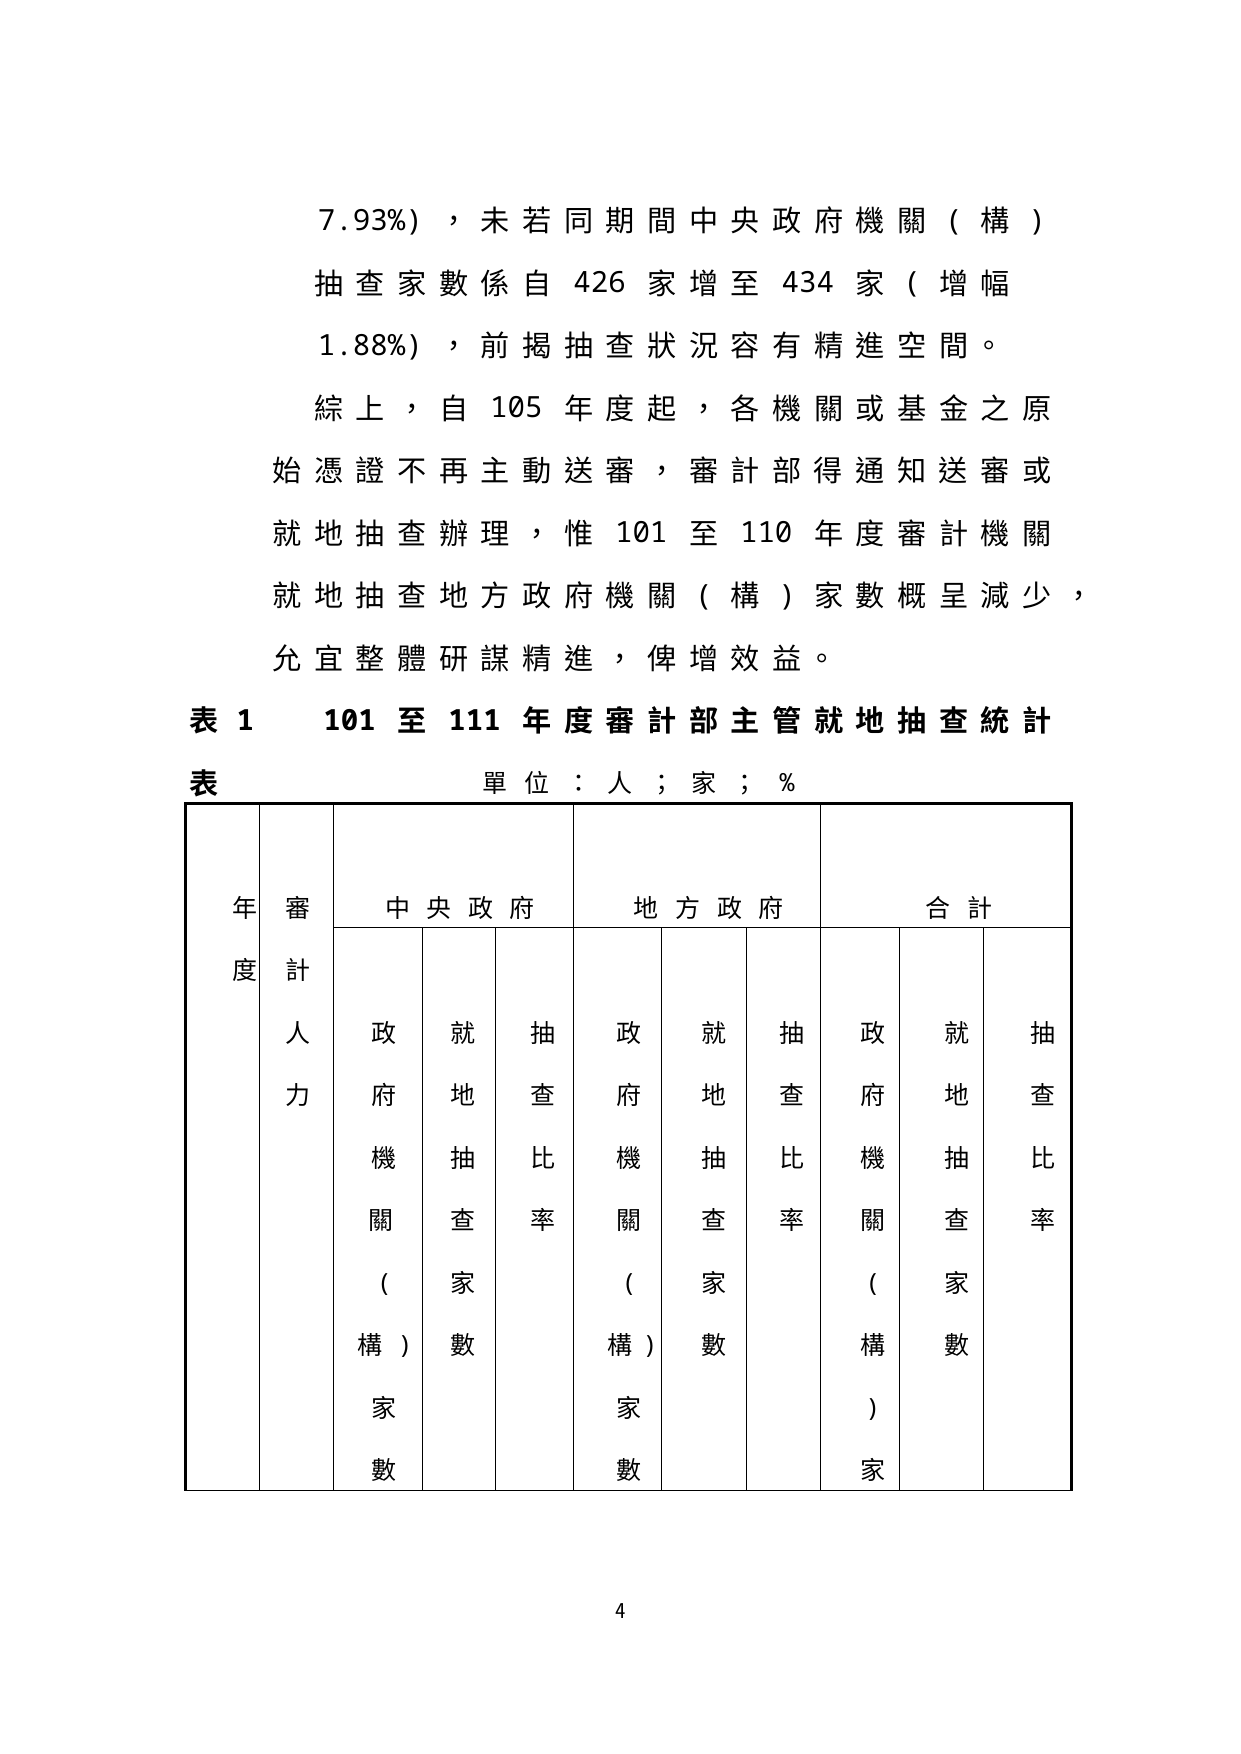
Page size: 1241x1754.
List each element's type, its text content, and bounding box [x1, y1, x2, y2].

table_header 中央政府 [334, 805, 573, 927]
table_cell 就地抽查家數 [900, 928, 983, 1490]
table_header 審計 人力 [260, 805, 333, 1490]
table_cell 抽查 比率 [984, 928, 1070, 1490]
table_cell 抽查 比率 [747, 928, 820, 1490]
table_cell 抽查 比率 [496, 928, 573, 1490]
text 依101至111年度審計部主管就地抽查統計表(詳表1)，就地抽查之政府機關(構)家數自101年度之1,346家，減至110年度之1,281家。參據審計部說明，110年度我國政府機關(構)家數較109年度減少566家，係該部依預算法第4條、第16條等規定及審核實務，重行定義機關單位列計範圍，爰自110年度起不符合預算法規定與行政院、各直轄市及縣(市)政府編年度總預算機關單位，或未設有獨立會計(或會計人員、會計單位)者，不列入計算(惟公務機關之駐外單位雖無獨立會計，但列入計算)。惟自105年度起各機關或各種基金之原始憑證不再主動送審，自101至104年度，審計機關就地抽查之政府機關(構)平均家數為1,267家，平均抽查比率為14.57%，惟105至109年度抽查家數均低於上開平均家數。查109及110年度就地抽查之家數於Covid-19疫情嚴峻下均呈提升，該2年度就地抽查家數分別為1,194家及1,281家，抽查比率為13.95%及16.03%(110年度因政府機關【構】家數減少566家)。另分就查核地方政府及中央政府狀況檢視，自101至106年度就地抽查之中央及地方政府機關(構)家數均概呈下降趨勢，107至110年度則呈逐年增加。綜計前揭2段期間，地方政府機關(構)家數自101年度之920家降至110年度之847家(降幅7.93%)，未若同期間中央政府機關(構)抽查家數係自426家增至434家(增幅1.88%)，前揭抽查狀況容有精進空間。 [271, 177, 1058, 365]
table_cell 就地抽查家數 [662, 928, 746, 1490]
table_header 合計 [821, 805, 1070, 927]
table_cell 政府機關(構)家數 [574, 928, 661, 1490]
table_cell 政府機關(構)家數 [334, 928, 422, 1490]
table_cell 就地抽查家數 [423, 928, 495, 1490]
table_cell 政府機關(構)家 [821, 928, 899, 1490]
table_header 年度 [187, 805, 259, 1490]
text 綜上，自105年度起，各機關或基金之原始憑證不再主動送審，審計部得通知送審或就地抽查辦理，惟101至110年度審計機關就地抽查地方政府機關(構)家數概呈減少，允宜整體研謀精進，俾增效益。 [242, 365, 1058, 677]
table_header 地方政府 [574, 805, 820, 927]
text 表1 101至111年度審計部主管就地抽查統計表 單位：人；家；% [183, 677, 1058, 802]
